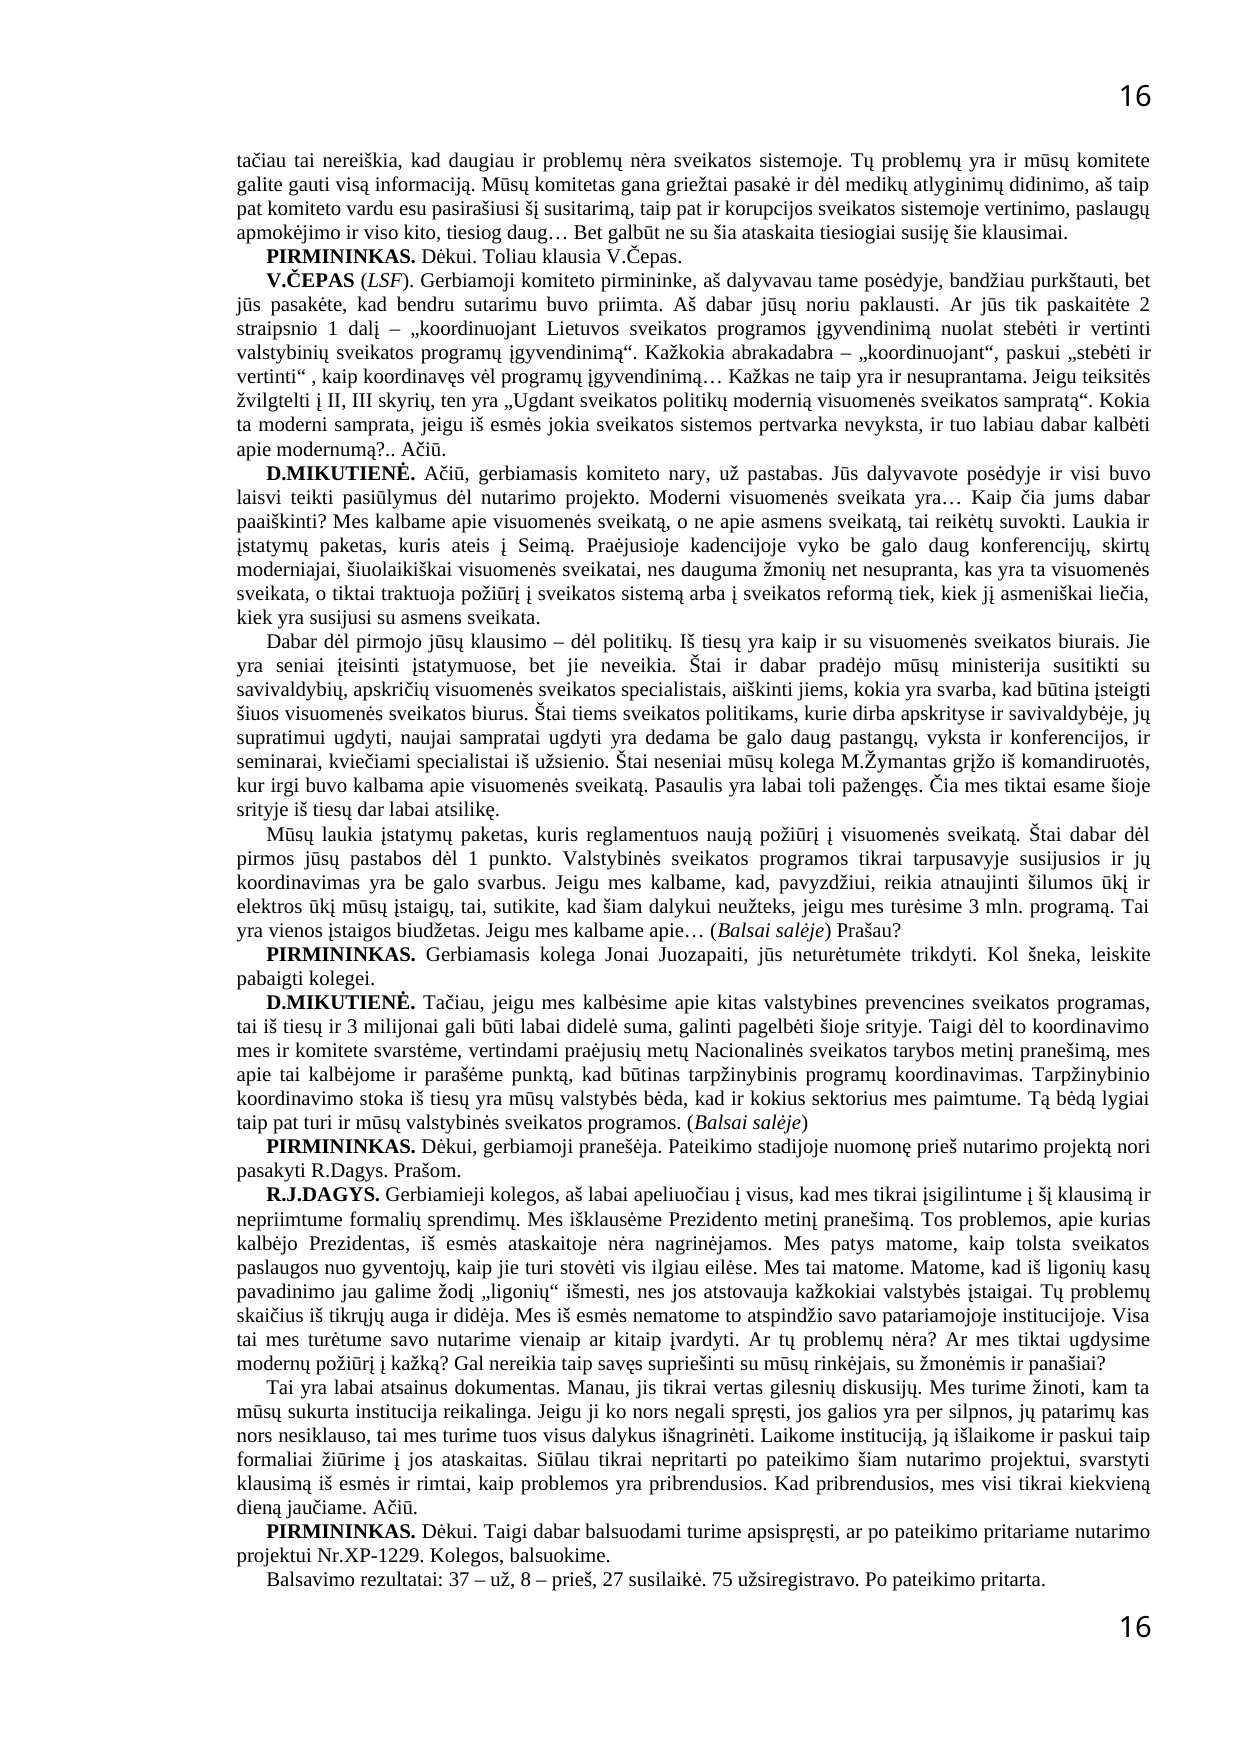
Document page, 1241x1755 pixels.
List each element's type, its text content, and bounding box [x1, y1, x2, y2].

text tačiau tai nereiškia, kad daugiau ir problemų nėra sveikatos sistemoje. Tų problemų yra ir mūsų komitete galite gauti visą informaciją. Mūsų komitetas gana griežtai pasakė ir dėl medikų atlyginimų didinimo, aš taip pat komiteto vardu esu pasirašiusi šį susitarimą, taip pat ir korupcijos sveikatos sistemoje vertinimo, paslaugų apmokėjimo ir viso kito, tiesiog daug… Bet galbūt ne su šia ataskaita tiesiogiai susiję šie klausimai. [236, 148, 1152, 244]
text R.J.DAGYS. Gerbiamieji kolegos, aš labai apeliuočiau į visus, kad mes tikrai įsigilintume į šį klausimą ir nepriimtume formalių sprendimų. Mes išklausėme Prezidento metinį pranešimą. Tos problemos, apie kurias kalbėjo Prezidentas, iš esmės ataskaitoje nėra nagrinėjamos. Mes patys matome, kaip tolsta sveikatos paslaugos nuo gyventojų, kaip jie turi stovėti vis ilgiau eilėse. Mes tai matome. Matome, kad iš ligonių kasų pavadinimo jau galime žodį „ligonių“ išmesti, nes jos atstovauja kažkokiai valstybės įstaigai. Tų problemų skaičius iš tikrųjų auga ir didėja. Mes iš esmės nematome to atspindžio savo patariamojoje institucijoje. Visa tai mes turėtume savo nutarime vienaip ar kitaip įvardyti. Ar tų problemų nėra? Ar mes tiktai ugdysime modernų požiūrį į kažką? Gal nereikia taip savęs supriešinti su mūsų rinkėjais, su žmonėmis ir panašiai? [236, 1182, 1152, 1375]
text Dabar dėl pirmojo jūsų klausimo – dėl politikų. Iš tiesų yra kaip ir su visuomenės sveikatos biurais. Jie yra seniai įteisinti įstatymuose, bet jie neveikia. Štai ir dabar pradėjo mūsų ministerija susitikti su savivaldybių, apskričių visuomenės sveikatos specialistais, aiškinti jiems, kokia yra svarba, kad būtina įsteigti šiuos visuomenės sveikatos biurus. Štai tiems sveikatos politikams, kurie dirba apskrityse ir savivaldybėje, jų supratimui ugdyti, naujai sampratai ugdyti yra dedama be galo daug pastangų, vyksta ir konferencijos, ir seminarai, kviečiami specialistai iš užsienio. Štai neseniai mūsų kolega M.Žymantas grįžo iš komandiruotės, kur irgi buvo kalbama apie visuomenės sveikatą. Pasaulis yra labai toli pažengęs. Čia mes tiktai esame šioje srityje iš tiesų dar labai atsilikę. [236, 629, 1152, 821]
text V.ČEPAS (LSF). Gerbiamoji komiteto pirmininke, aš dalyvavau tame posėdyje, bandžiau purkštauti, bet jūs pasakėte, kad bendru sutarimu buvo priimta. Aš dabar jūsų noriu paklausti. Ar jūs tik paskaitėte 2 straipsnio 1 dalį – „koordinuojant Lietuvos sveikatos programos įgyvendinimą nuolat stebėti ir vertinti valstybinių sveikatos programų įgyvendinimą“. Kažkokia abrakadabra – „koordinuojant“, paskui „stebėti ir vertinti“ , kaip koordinavęs vėl programų įgyvendinimą… Kažkas ne taip yra ir nesuprantama. Jeigu teiksitės žvilgtelti į II, III skyrių, ten yra „Ugdant sveikatos politikų modernią visuomenės sveikatos sampratą“. Kokia ta moderni samprata, jeigu iš esmės jokia sveikatos sistemos pertvarka nevyksta, ir tuo labiau dabar kalbėti apie modernumą?.. Ačiū. [236, 268, 1152, 461]
text Tai yra labai atsainus dokumentas. Manau, jis tikrai vertas gilesnių diskusijų. Mes turime žinoti, kam ta mūsų sukurta institucija reikalinga. Jeigu ji ko nors negali spręsti, jos galios yra per silpnos, jų patarimų kas nors nesiklauso, tai mes turime tuos visus dalykus išnagrinėti. Laikome instituciją, ją išlaikome ir paskui taip formaliai žiūrime į jos ataskaitas. Siūlau tikrai nepritarti po pateikimo šiam nutarimo projektui, svarstyti klausimą iš esmės ir rimtai, kaip problemos yra pribrendusios. Kad pribrendusios, mes visi tikrai kiekvieną dieną jaučiame. Ačiū. [236, 1375, 1152, 1519]
text Balsavimo rezultatai: 37 – už, 8 – prieš, 27 susilaikė. 75 užsiregistravo. Po pateikimo pritarta. [236, 1567, 1152, 1591]
text Mūsų laukia įstatymų paketas, kuris reglamentuos naują požiūrį į visuomenės sveikatą. Štai dabar dėl pirmos jūsų pastabos dėl 1 punkto. Valstybinės sveikatos programos tikrai tarpusavyje susijusios ir jų koordinavimas yra be galo svarbus. Jeigu mes kalbame, kad, pavyzdžiui, reikia atnaujinti šilumos ūkį ir elektros ūkį mūsų įstaigų, tai, sutikite, kad šiam dalykui neužteks, jeigu mes turėsime 3 mln. programą. Tai yra vienos įstaigos biudžetas. Jeigu mes kalbame apie… (Balsai salėje) Prašau? [236, 821, 1152, 942]
text D.MIKUTIENĖ. Ačiū, gerbiamasis komiteto nary, už pastabas. Jūs dalyvavote posėdyje ir visi buvo laisvi teikti pasiūlymus dėl nutarimo projekto. Moderni visuomenės sveikata yra… Kaip čia jums dabar paaiškinti? Mes kalbame apie visuomenės sveikatą, o ne apie asmens sveikatą, tai reikėtų suvokti. Laukia ir įstatymų paketas, kuris ateis į Seimą. Praėjusioje kadencijoje vyko be galo daug konferencijų, skirtų moderniajai, šiuolaikiškai visuomenės sveikatai, nes dauguma žmonių net nesupranta, kas yra ta visuomenės sveikata, o tiktai traktuoja požiūrį į sveikatos sistemą arba į sveikatos reformą tiek, kiek jį asmeniškai liečia, kiek yra susijusi su asmens sveikata. [236, 461, 1152, 629]
text PIRMININKAS. Dėkui. Taigi dabar balsuodami turime apsispręsti, ar po pateikimo pritariame nutarimo projektui Nr.XP-1229. Kolegos, balsuokime. [236, 1519, 1152, 1567]
text PIRMININKAS. Gerbiamasis kolega Jonai Juozapaiti, jūs neturėtumėte trikdyti. Kol šneka, leiskite pabaigti kolegei. [236, 942, 1152, 990]
text D.MIKUTIENĖ. Tačiau, jeigu mes kalbėsime apie kitas valstybines prevencines sveikatos programas, tai iš tiesų ir 3 milijonai gali būti labai didelė suma, galinti pagelbėti šioje srityje. Taigi dėl to koordinavimo mes ir komitete svarstėme, vertindami praėjusių metų Nacionalinės sveikatos tarybos metinį pranešimą, mes apie tai kalbėjome ir parašėme punktą, kad būtinas tarpžinybinis programų koordinavimas. Tarpžinybinio koordinavimo stoka iš tiesų yra mūsų valstybės bėda, kad ir kokius sektorius mes paimtume. Tą bėdą lygiai taip pat turi ir mūsų valstybinės sveikatos programos. (Balsai salėje) [236, 990, 1152, 1134]
text PIRMININKAS. Dėkui. Toliau klausia V.Čepas. [236, 244, 1152, 268]
text PIRMININKAS. Dėkui, gerbiamoji pranešėja. Pateikimo stadijoje nuomonę prieš nutarimo projektą nori pasakyti R.Dagys. Prašom. [236, 1134, 1152, 1182]
